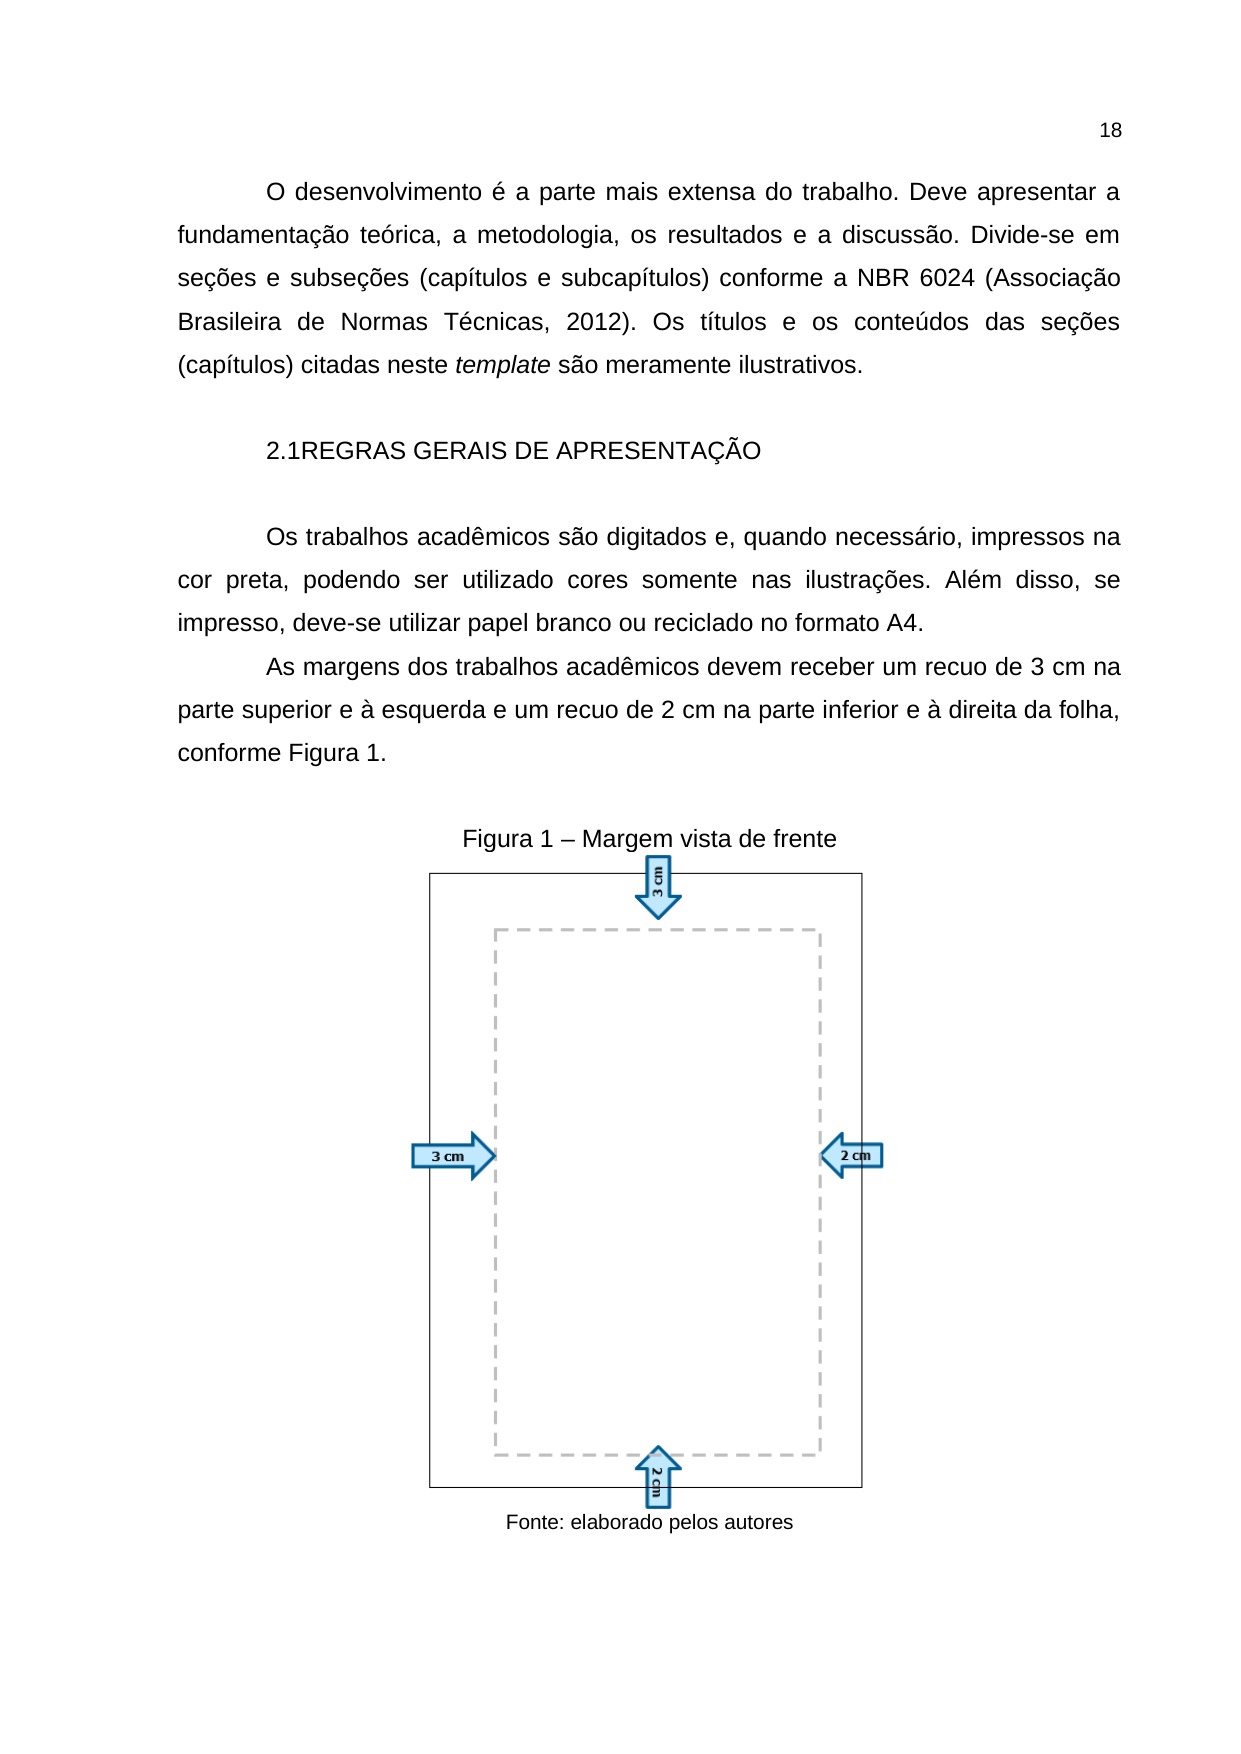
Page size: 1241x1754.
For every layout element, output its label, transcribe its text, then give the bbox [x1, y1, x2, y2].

subtitle REGRAS GERAIS DE APRESENTAÇÃO [177, 436, 1122, 465]
text Os trabalhos acadêmicos são digitados e, quando necessário, impressos na cor preta, podendo ser utilizado cores somente nas ilustrações. Além disso, se impresso, deve-se utilizar papel branco ou reciclado no formato A4. [177, 522, 1122, 637]
text Fonte: elaborado pelos autores [177, 1510, 1122, 1534]
text As margens dos trabalhos acadêmicos devem receber um recuo de 3 cm na parte superior e à esquerda e um recuo de 2 cm na parte inferior e à direita da folha, conforme Figura 1. [177, 652, 1122, 767]
text O desenvolvimento é a parte mais extensa do trabalho. Deve apresentar a fundamentação teórica, a metodologia, os resultados e a discussão. Divide-se em seções e subseções (capítulos e subcapítulos) conforme a NBR 6024 (Associação Brasileira de Normas Técnicas, 2012). Os títulos e os conteúdos das seções (capítulos) citadas neste template são meramente ilustrativos. [177, 177, 1122, 378]
text Figura 1 – Margem vista de frente [177, 824, 1122, 853]
